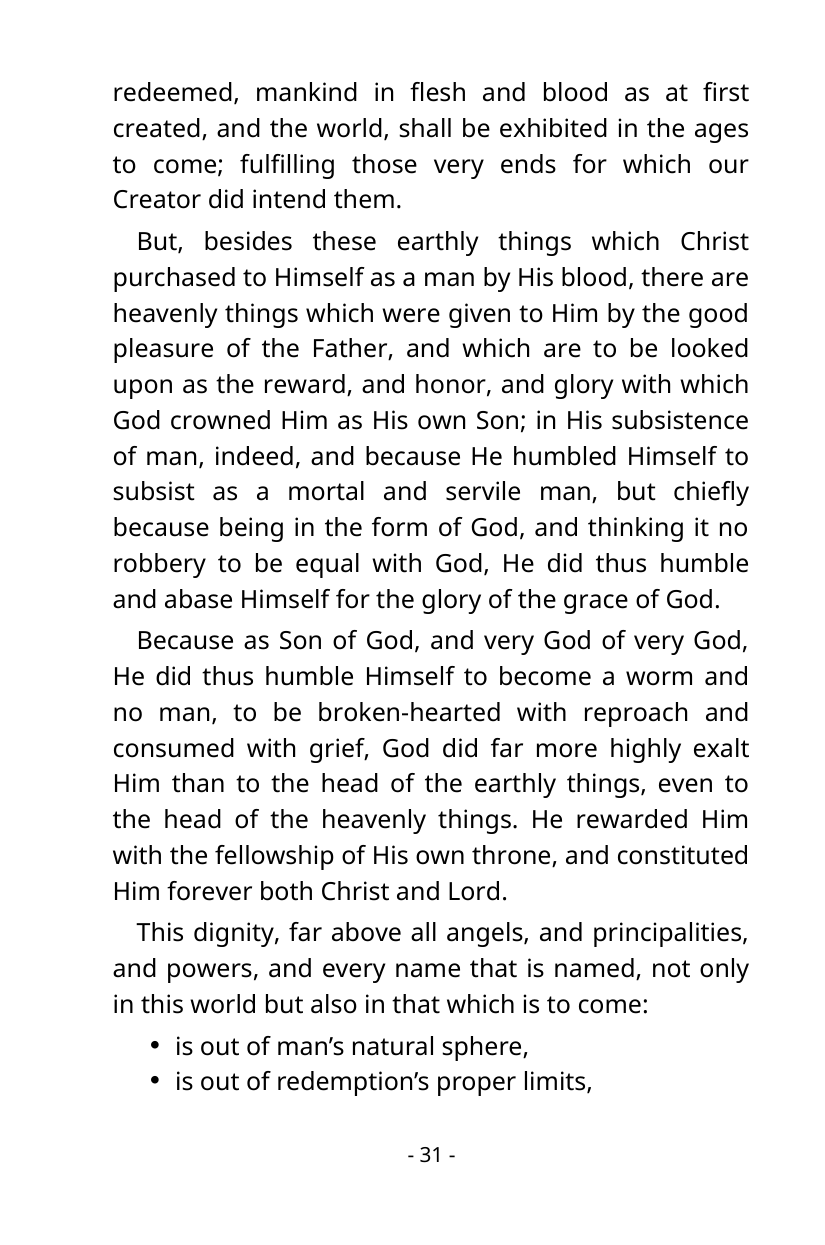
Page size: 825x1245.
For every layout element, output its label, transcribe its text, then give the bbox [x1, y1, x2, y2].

list is out of man’s natural sphere, [150, 1028, 750, 1062]
text But, besides these earthly things which Christ purchased to Himself as a man by His blood, there are heavenly things which were given to Him by the good pleasure of the Father, and which are to be looked upon as the reward, and honor, and glory with which God crowned Him as His own Son; in His subsistence of man, indeed, and because He humbled Himself to subsist as a mortal and servile man, but chiefly because being in the form of God, and thinking it no robbery to be equal with God, He did thus humble and abase Himself for the glory of the grace of God. [112, 224, 750, 615]
text This dignity, far above all angels, and principalities, and powers, and every name that is named, not only in this world but also in that which is to come: [112, 915, 750, 1020]
text Because as Son of God, and very God of very God, He did thus humble Himself to become a worm and no man, to be broken-hearted with reproach and consumed with grief, God did far more highly exalt Him than to the head of the earthly things, even to the head of the heavenly things. He rewarded Him with the fellowship of His own throne, and constituted Him forever both Christ and Lord. [112, 623, 750, 907]
list is out of redemption’s proper limits, [150, 1064, 750, 1098]
text redeemed, mankind in flesh and blood as at first created, and the world, shall be exhibited in the ages to come; fulfilling those very ends for which our Creator did intend them. [112, 75, 750, 216]
